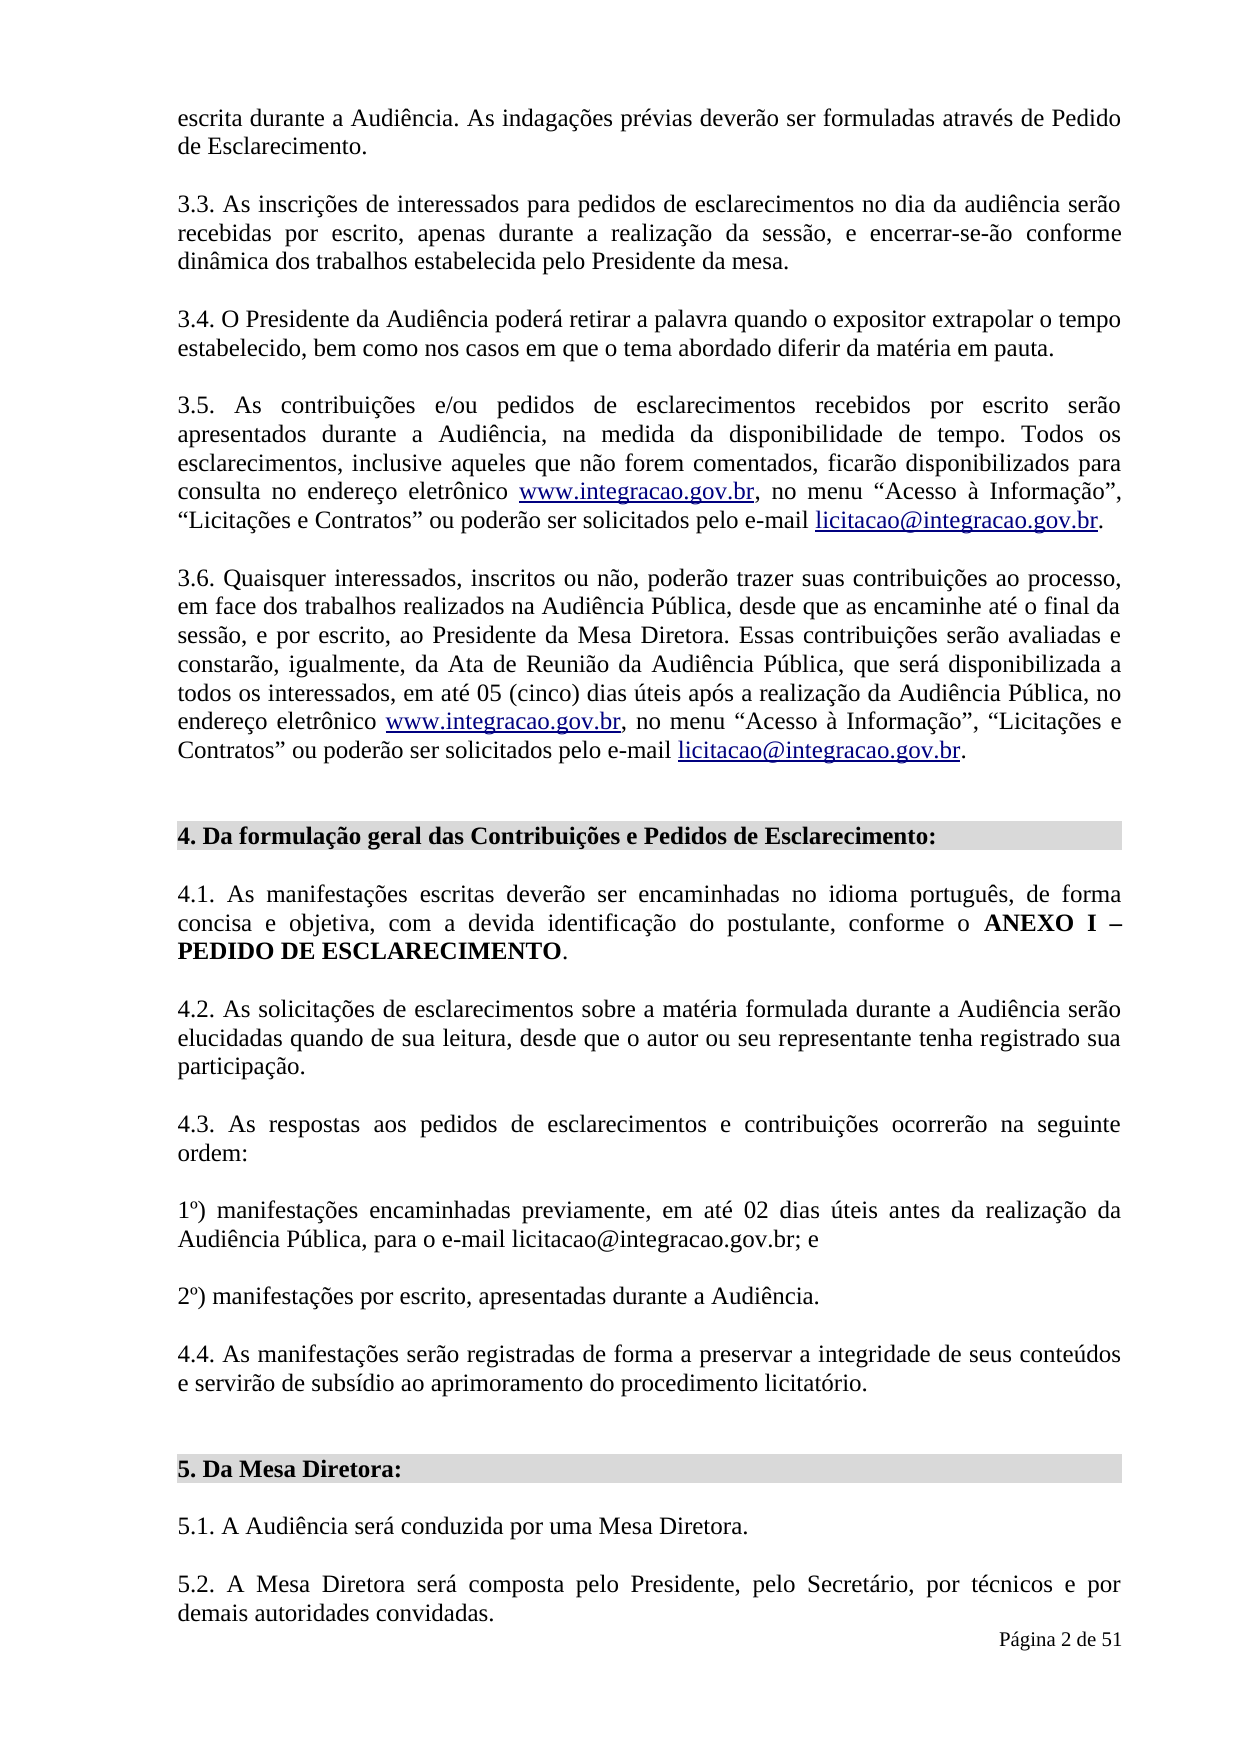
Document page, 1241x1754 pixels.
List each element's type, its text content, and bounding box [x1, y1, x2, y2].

text 5.2. A Mesa Diretora será composta pelo Presidente, pelo Secretário, por técnicos e por demais autoridades convidadas. [177, 1569, 1122, 1626]
text 4. Da formulação geral das Contribuições e Pedidos de Esclarecimento: [177, 821, 1122, 850]
text escrita durante a Audiência. As indagações prévias deverão ser formuladas através de Pedido de Esclarecimento. [177, 103, 1122, 160]
text 3.6. Quaisquer interessados, inscritos ou não, poderão trazer suas contribuições ao processo, em face dos trabalhos realizados na Audiência Pública, desde que as encaminhe até o final da sessão, e por escrito, ao Presidente da Mesa Diretora. Essas contribuições serão avaliadas e constarão, igualmente, da Ata de Reunião da Audiência Pública, que será disponibilizada a todos os interessados, em até 05 (cinco) dias úteis após a realização da Audiência Pública, no endereço eletrônico www.integracao.gov.br, no menu “Acesso à Informação”, “Licitações e Contratos” ou poderão ser solicitados pelo e-mail licitacao@integracao.gov.br. [177, 563, 1122, 764]
text 3.4. O Presidente da Audiência poderá retirar a palavra quando o expositor extrapolar o tempo estabelecido, bem como nos casos em que o tema abordado diferir da matéria em pauta. [177, 304, 1122, 361]
text 5. Da Mesa Diretora: [177, 1454, 1122, 1483]
text 1º) manifestações encaminhadas previamente, em até 02 dias úteis antes da realização da Audiência Pública, para o e-mail licitacao@integracao.gov.br; e [177, 1195, 1122, 1253]
text 4.2. As solicitações de esclarecimentos sobre a matéria formulada durante a Audiência serão elucidadas quando de sua leitura, desde que o autor ou seu representante tenha registrado sua participação. [177, 994, 1122, 1080]
text 2º) manifestações por escrito, apresentadas durante a Audiência. [177, 1281, 1122, 1310]
text 5.1. A Audiência será conduzida por uma Mesa Diretora. [177, 1511, 1122, 1540]
text 3.5. As contribuições e/ou pedidos de esclarecimentos recebidos por escrito serão apresentados durante a Audiência, na medida da disponibilidade de tempo. Todos os esclarecimentos, inclusive aqueles que não forem comentados, ficarão disponibilizados para consulta no endereço eletrônico www.integracao.gov.br, no menu “Acesso à Informação”, “Licitações e Contratos” ou poderão ser solicitados pelo e-mail licitacao@integracao.gov.br. [177, 390, 1122, 534]
text 4.4. As manifestações serão registradas de forma a preservar a integridade de seus conteúdos e servirão de subsídio ao aprimoramento do procedimento licitatório. [177, 1339, 1122, 1396]
text 3.3. As inscrições de interessados para pedidos de esclarecimentos no dia da audiência serão recebidas por escrito, apenas durante a realização da sessão, e encerrar-se-ão conforme dinâmica dos trabalhos estabelecida pelo Presidente da mesa. [177, 189, 1122, 275]
text 4.1. As manifestações escritas deverão ser encaminhadas no idioma português, de forma concisa e objetiva, com a devida identificação do postulante, conforme o ANEXO I – PEDIDO DE ESCLARECIMENTO. [177, 879, 1122, 965]
text 4.3. As respostas aos pedidos de esclarecimentos e contribuições ocorrerão na seguinte ordem: [177, 1109, 1122, 1166]
